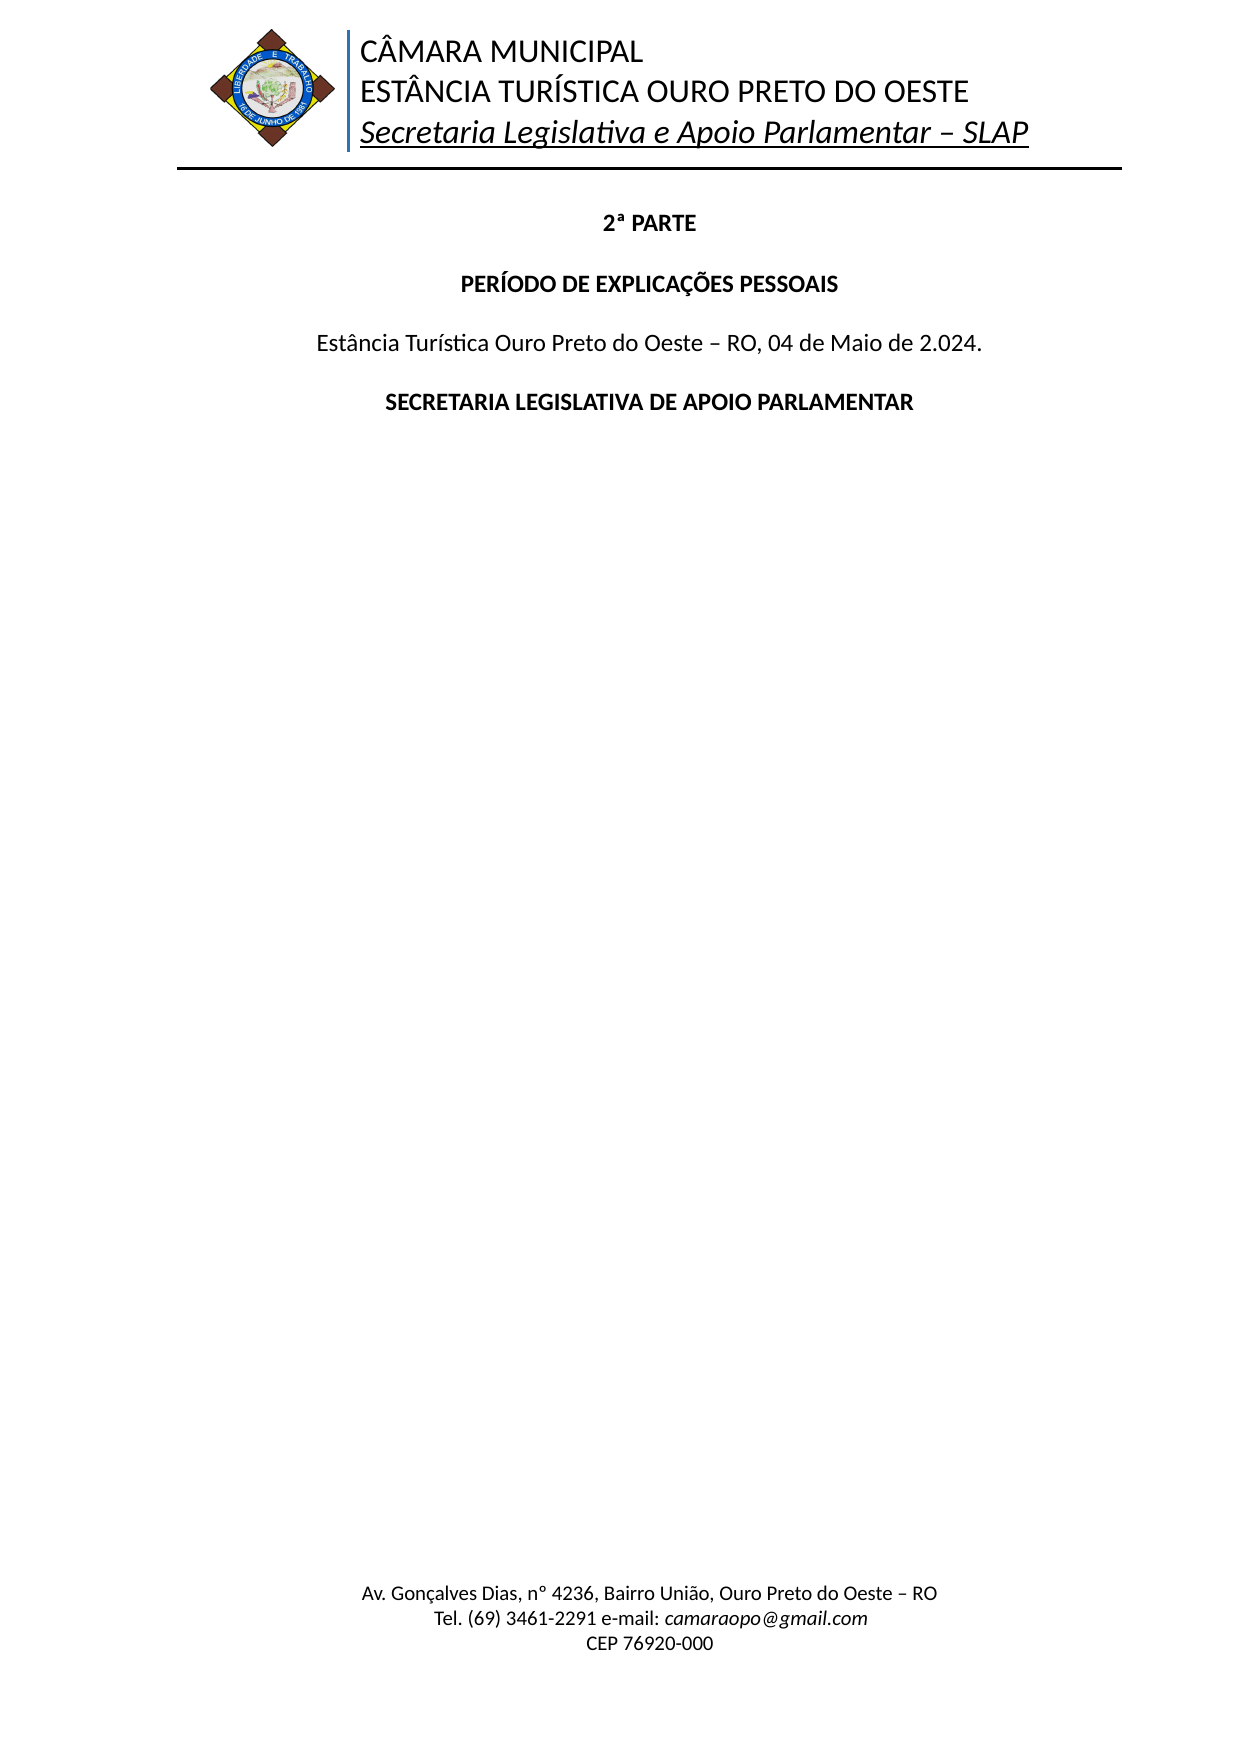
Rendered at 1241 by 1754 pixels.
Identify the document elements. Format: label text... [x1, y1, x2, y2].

text PERÍODO DE EXPLICAÇÕES PESSOAIS [177, 268, 1122, 298]
text Estância Turística Ouro Preto do Oeste – RO, 04 de Maio de 2.024. [177, 327, 1122, 358]
text SECRETARIA LEGISLATIVA DE APOIO PARLAMENTAR [177, 387, 1122, 417]
text 2ª PARTE [177, 207, 1122, 237]
picture [210, 29, 335, 147]
